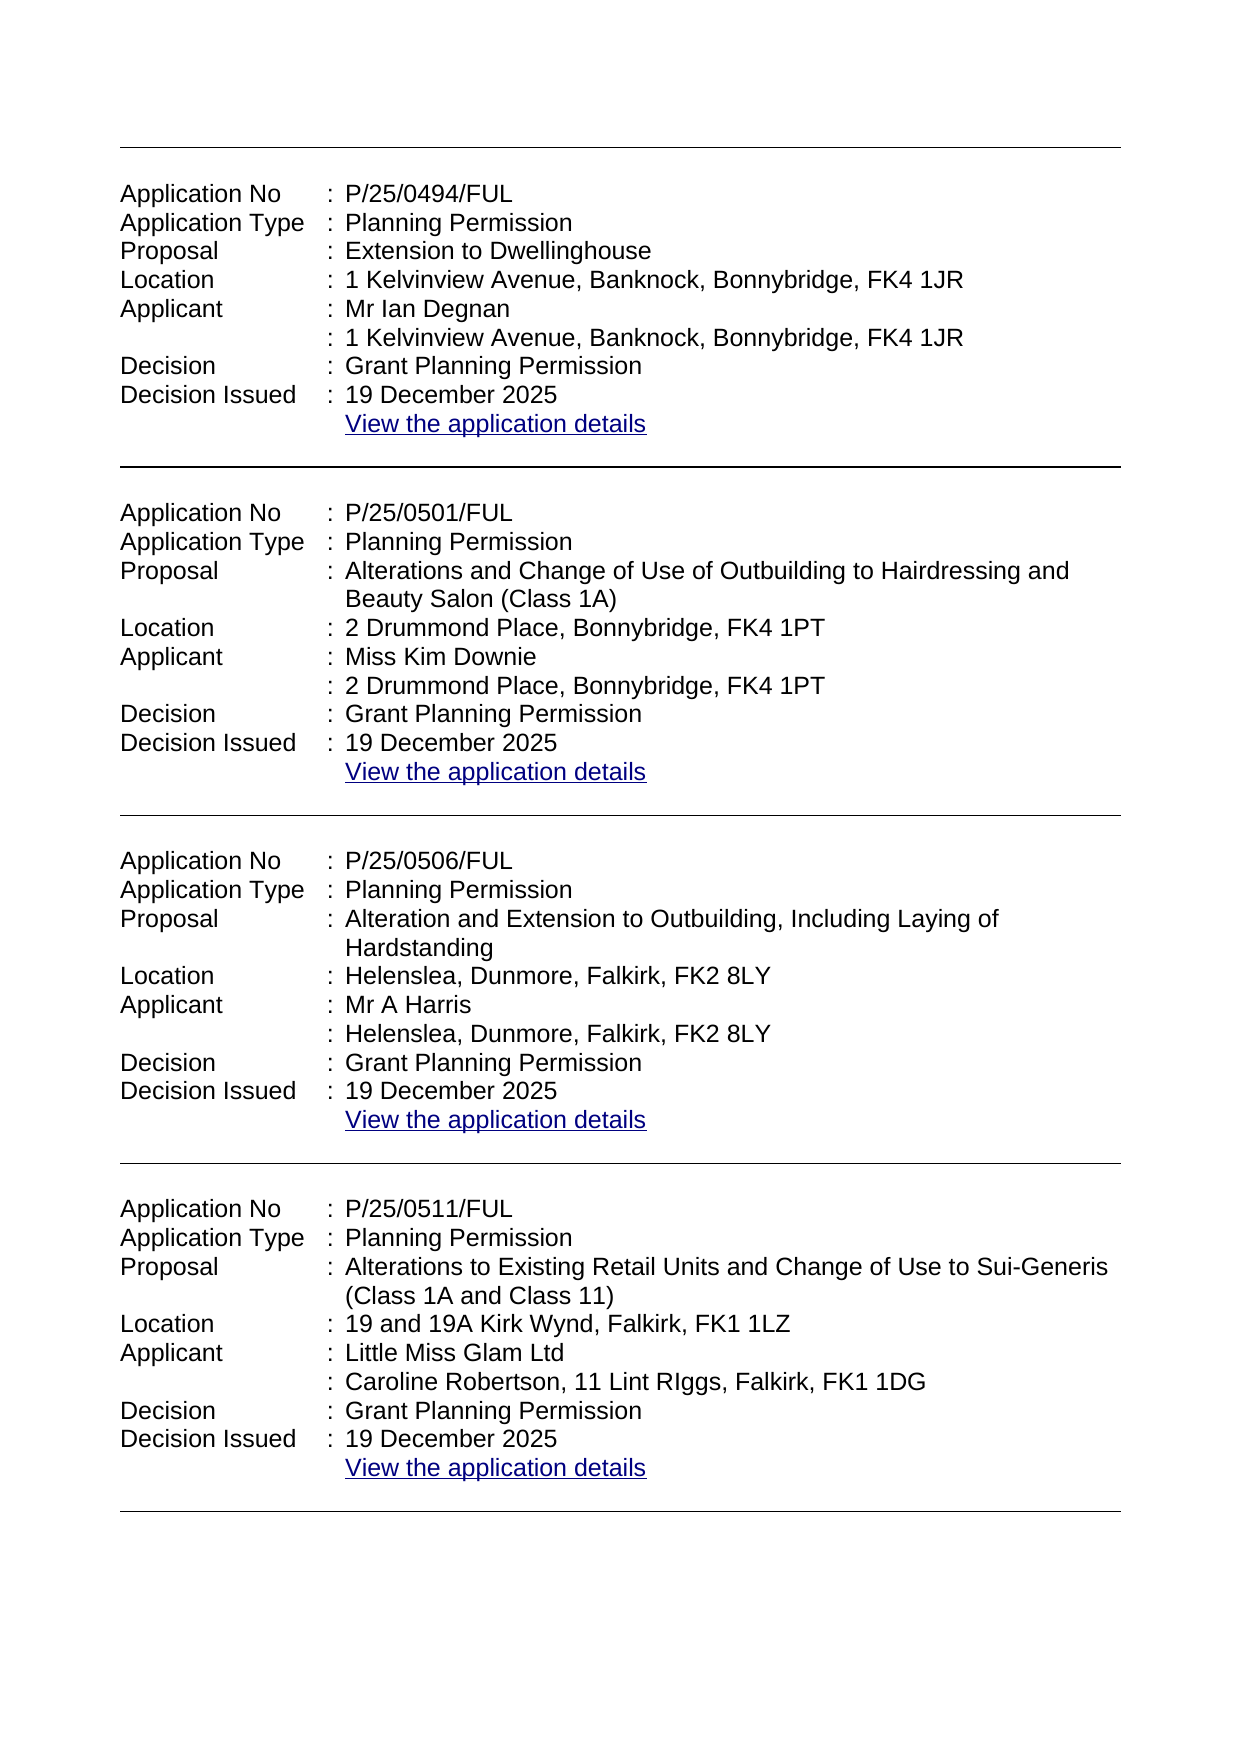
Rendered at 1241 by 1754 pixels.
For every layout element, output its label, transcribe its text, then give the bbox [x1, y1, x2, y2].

text Application No : P/25/0511/FUL [120, 1194, 1121, 1223]
text View the application details [120, 409, 1121, 438]
text Location : 1 Kelvinview Avenue, Banknock, Bonnybridge, FK4 1JR [120, 265, 1121, 294]
text Location : 2 Drummond Place, Bonnybridge, FK4 1PT [120, 613, 1121, 642]
text Application Type : Planning Permission [120, 208, 1121, 236]
text View the application details [120, 1453, 1121, 1482]
text : 2 Drummond Place, Bonnybridge, FK4 1PT [120, 671, 1121, 699]
text Decision Issued : 19 December 2025 [120, 1424, 1121, 1453]
text Proposal : Alteration and Extension to Outbuilding, Including Laying of [120, 904, 1121, 933]
text View the application details [120, 757, 1121, 786]
text : Caroline Robertson, 11 Lint RIggs, Falkirk, FK1 1DG [120, 1367, 1121, 1396]
text Beauty Salon (Class 1A) [120, 584, 1121, 613]
text View the application details [120, 1105, 1121, 1134]
text Application No : P/25/0494/FUL [120, 179, 1121, 208]
text Application Type : Planning Permission [120, 875, 1121, 904]
text Decision Issued : 19 December 2025 [120, 728, 1121, 757]
text (Class 1A and Class 11) [120, 1281, 1121, 1309]
text Applicant : Miss Kim Downie [120, 642, 1121, 671]
text Applicant : Mr Ian Degnan [120, 294, 1121, 323]
text Decision : Grant Planning Permission [120, 1396, 1121, 1424]
text Application Type : Planning Permission [120, 527, 1121, 556]
text Decision Issued : 19 December 2025 [120, 1076, 1121, 1105]
text Decision : Grant Planning Permission [120, 1048, 1121, 1076]
text Location : Helenslea, Dunmore, Falkirk, FK2 8LY [120, 961, 1121, 990]
text : 1 Kelvinview Avenue, Banknock, Bonnybridge, FK4 1JR [120, 323, 1121, 351]
text Application No : P/25/0506/FUL [120, 846, 1121, 875]
text Proposal : Extension to Dwellinghouse [120, 236, 1121, 265]
text Applicant : Mr A Harris [120, 990, 1121, 1019]
text Location : 19 and 19A Kirk Wynd, Falkirk, FK1 1LZ [120, 1309, 1121, 1338]
text Hardstanding [120, 933, 1121, 961]
text Proposal : Alterations to Existing Retail Units and Change of Use to Sui-Generis [120, 1252, 1121, 1281]
text Application No : P/25/0501/FUL [120, 498, 1121, 527]
text Application Type : Planning Permission [120, 1223, 1121, 1252]
text Applicant : Little Miss Glam Ltd [120, 1338, 1121, 1367]
text Decision Issued : 19 December 2025 [120, 380, 1121, 409]
text Decision : Grant Planning Permission [120, 699, 1121, 728]
text Proposal : Alterations and Change of Use of Outbuilding to Hairdressing and [120, 556, 1121, 584]
text Decision : Grant Planning Permission [120, 351, 1121, 380]
text : Helenslea, Dunmore, Falkirk, FK2 8LY [120, 1019, 1121, 1048]
